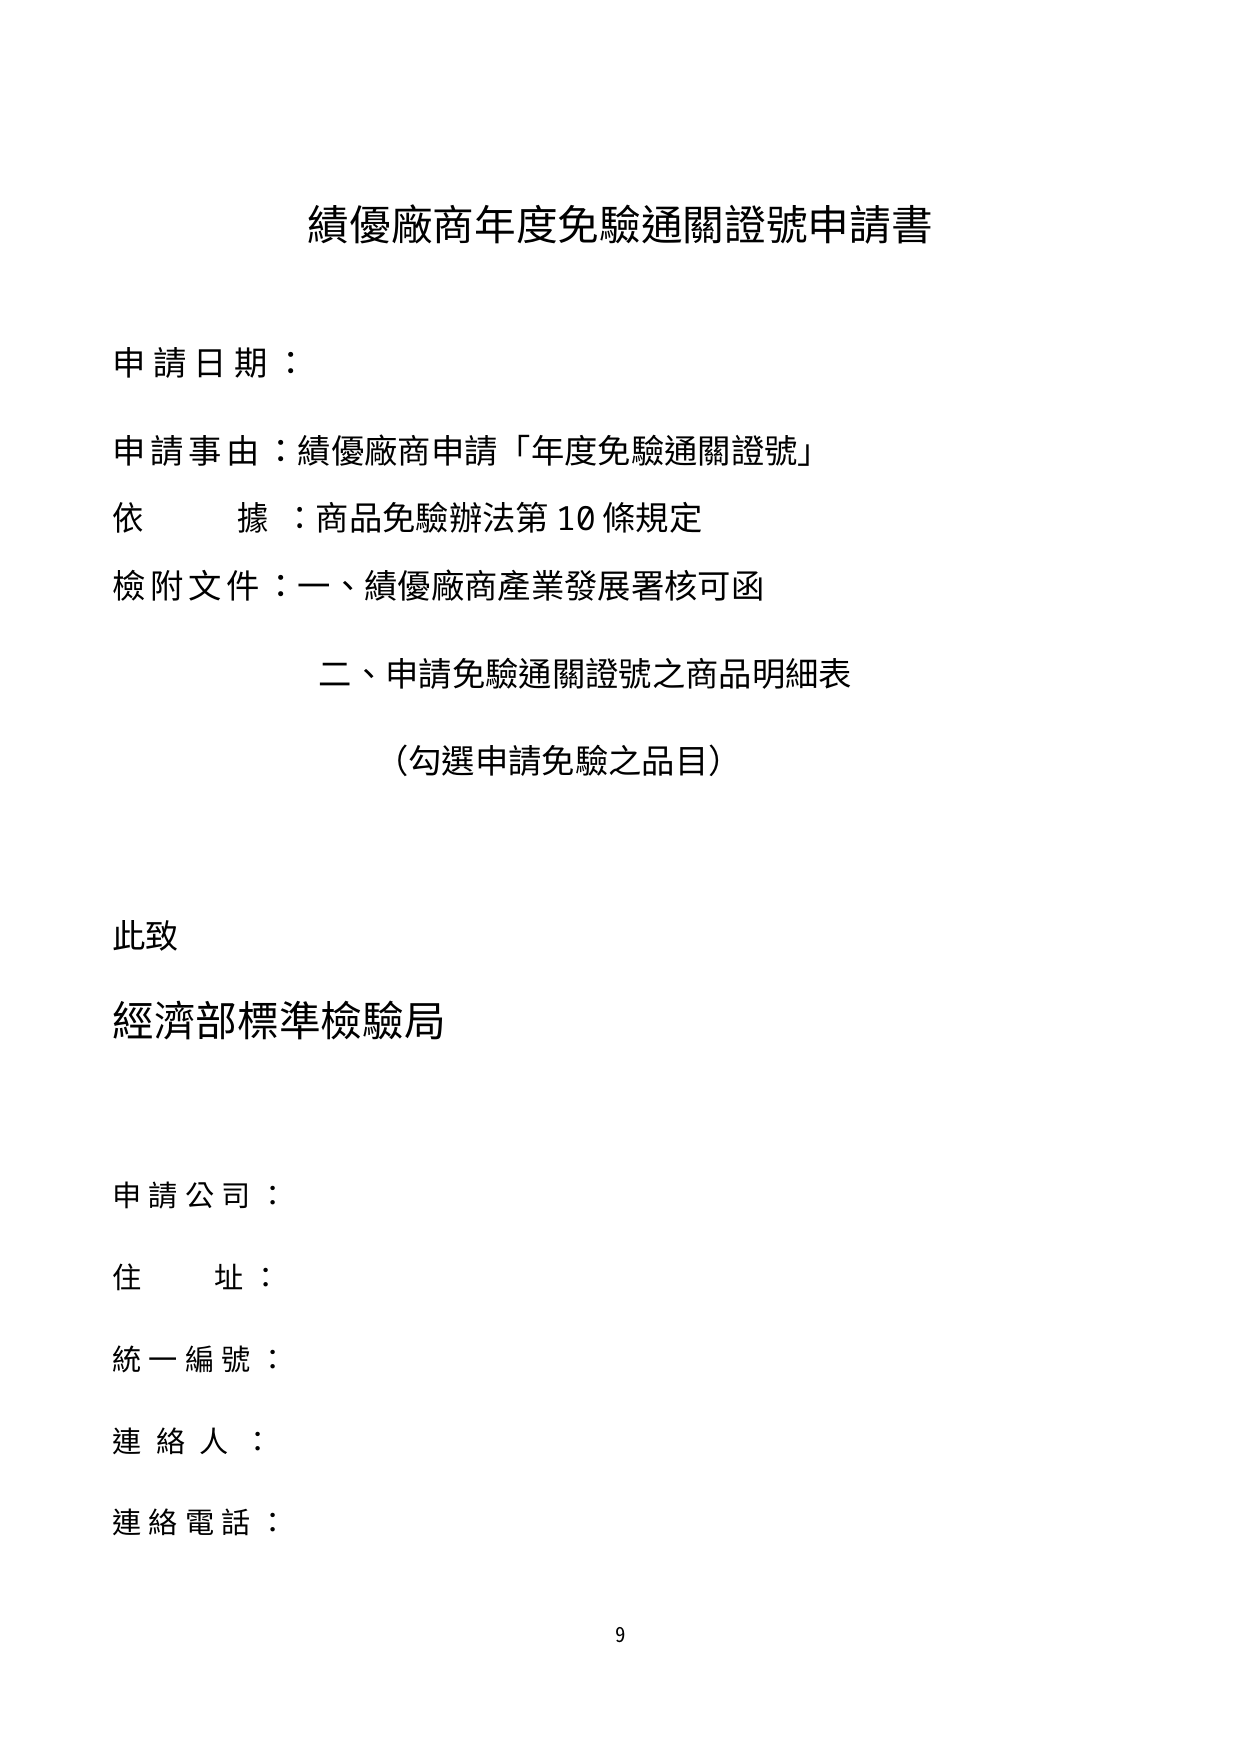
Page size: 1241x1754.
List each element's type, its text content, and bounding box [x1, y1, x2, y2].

text 申請日期： [112, 337, 1128, 385]
text 住 址： [112, 1254, 1128, 1297]
text 連絡人： [112, 1418, 1128, 1461]
text 經濟部標準檢驗局 [112, 998, 1128, 1046]
text （勾選申請免驗之品目） [375, 735, 1128, 783]
text 連絡電話： [112, 1500, 1128, 1542]
text 申請公司： [112, 1173, 1128, 1215]
text 檢附文件：一、績優廠商產業發展署核可函 [112, 560, 1128, 608]
text 此致 [112, 910, 1128, 958]
text 二、申請免驗通關證號之商品明細表 [318, 648, 1128, 696]
text 績優廠商年度免驗通關證號申請書 [112, 181, 1128, 243]
text 依 據 ：商品免驗辦法第10條規定 [112, 492, 1128, 540]
text 統一編號： [112, 1336, 1128, 1379]
text 申請事由：績優廠商申請「年度免驗通關證號」 [112, 425, 1128, 473]
